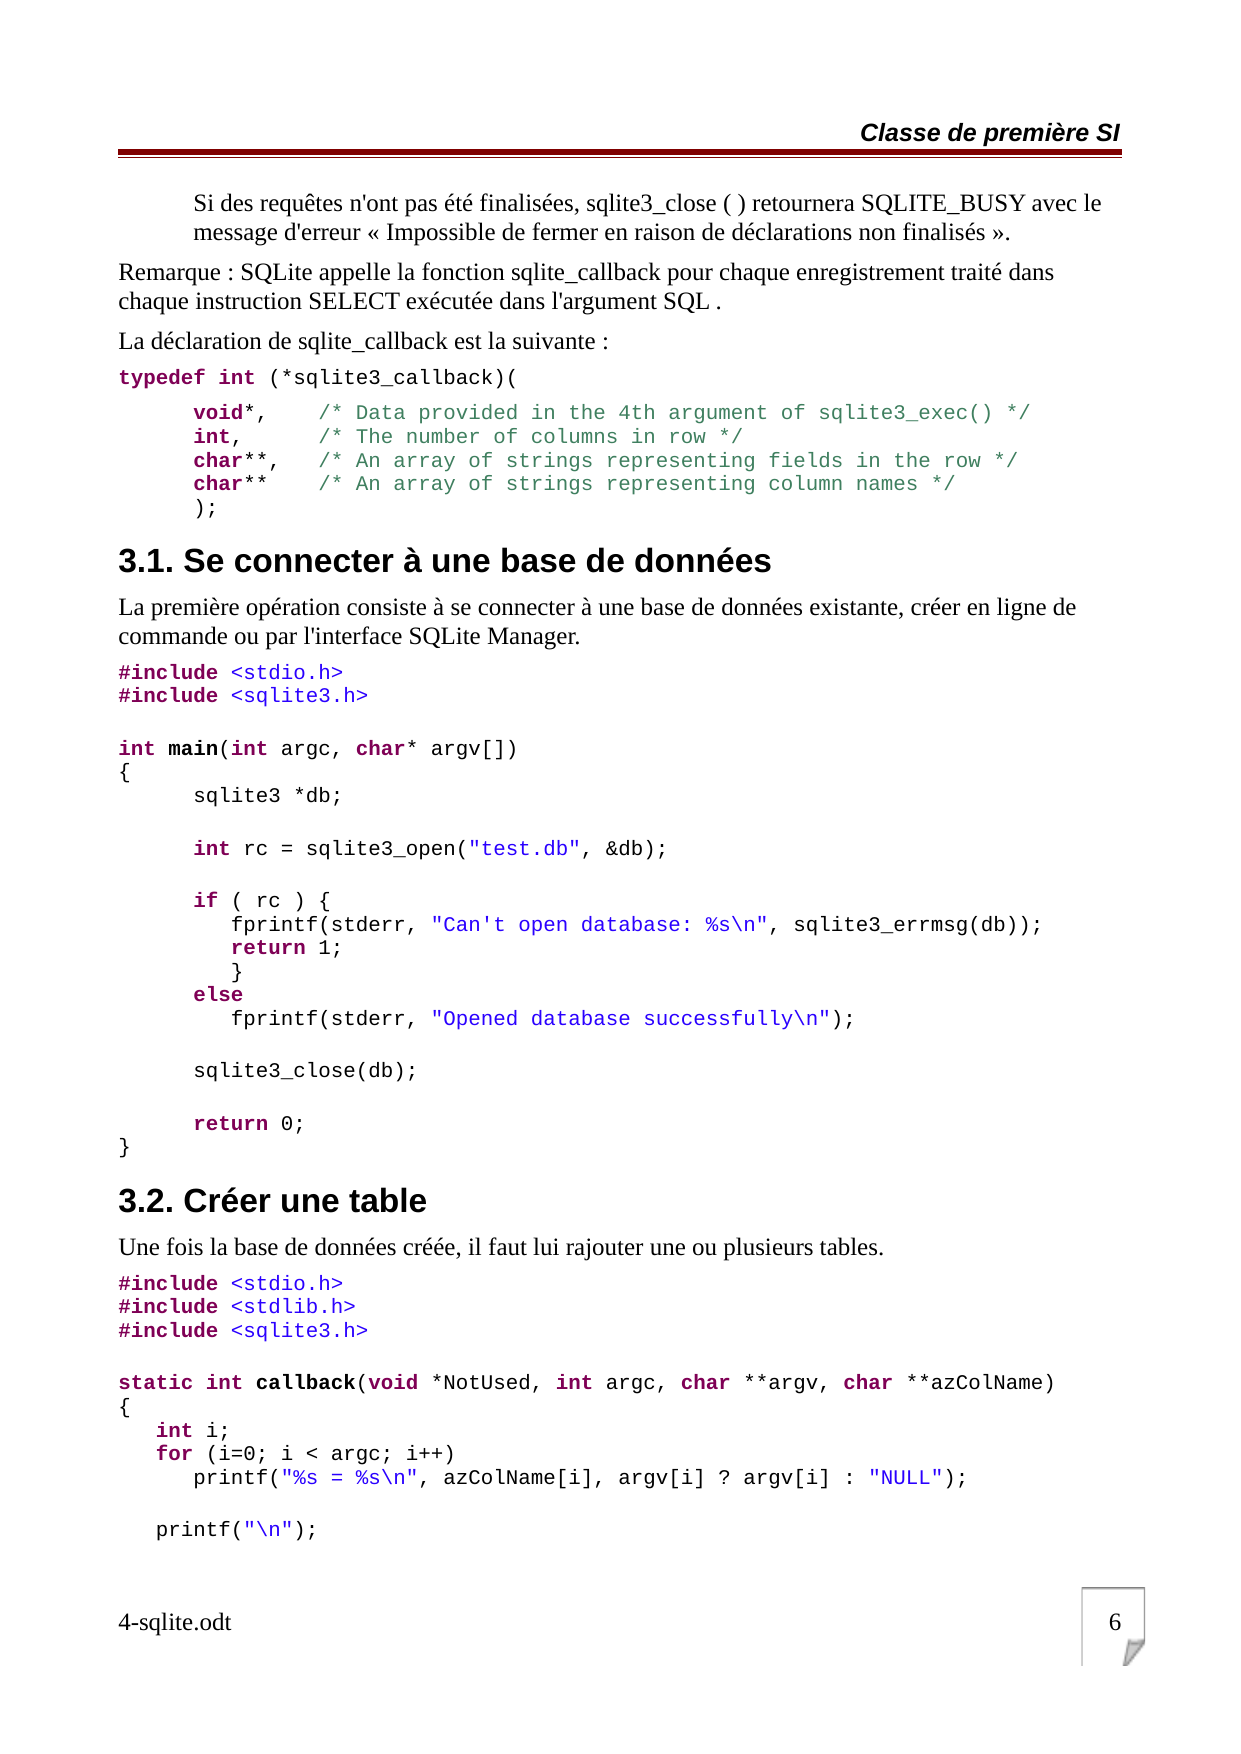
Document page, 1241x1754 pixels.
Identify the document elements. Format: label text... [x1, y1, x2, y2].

text char** /* An array of strings representing column names */ [118, 473, 1122, 497]
text void*, /* Data provided in the 4th argument of sqlite3_exec() */ [118, 402, 1122, 426]
text fprintf(stderr, "Can't open database: %s\n", sqlite3_errmsg(db)); [118, 913, 1122, 937]
text fprintf(stderr, "Opened database successfully\n"); [118, 1008, 1122, 1032]
text int i; [118, 1420, 1122, 1443]
text return 1; [118, 937, 1122, 961]
text sqlite3_close(db); [118, 1061, 1122, 1084]
text #include <stdio.h> [118, 1273, 1122, 1296]
text } [118, 1137, 1122, 1160]
text ); [118, 497, 1122, 521]
text return 0; [118, 1113, 1122, 1137]
text int rc = sqlite3_open("test.db", &db); [118, 837, 1122, 861]
text La première opération consiste à se connecter à une base de données existante, créer en ligne de commande ou par l'interface SQLite Manager. [118, 592, 1122, 650]
text sqlite3 *db; [118, 785, 1122, 809]
text #include <sqlite3.h> [118, 1320, 1122, 1344]
text } [118, 961, 1122, 984]
text { [118, 1396, 1122, 1420]
text { [118, 761, 1122, 785]
text if ( rc ) { [118, 890, 1122, 913]
text int, /* The number of columns in row */ [118, 426, 1122, 449]
text #include <stdio.h> [118, 662, 1122, 685]
text La déclaration de sqlite_callback est la suivante : [118, 326, 1122, 355]
text static int callback(void *NotUsed, int argc, char **argv, char **azColName) [118, 1372, 1122, 1396]
text Remarque : SQLite appelle la fonction sqlite_callback pour chaque enregistrement traité dans chaque instruction SELECT exécutée dans l'argument SQL . [118, 257, 1122, 314]
text else [118, 984, 1122, 1008]
text for (i=0; i < argc; i++) [118, 1443, 1122, 1467]
subtitle 3.1. Se connecter à une base de données [118, 541, 1122, 580]
text printf("\n"); [118, 1519, 1122, 1543]
text typedef int (*sqlite3_callback)( [118, 367, 1122, 391]
text Une fois la base de données créée, il faut lui rajouter une ou plusieurs tables. [118, 1232, 1122, 1261]
list Si des requêtes n'ont pas été finalisées, sqlite3_close ( ) retournera SQLITE_BUSY avec le message d'erreur « Impossible de fermer en raison de déclarations non finalisés ». [156, 188, 1122, 245]
text printf("%s = %s\n", azColName[i], argv[i] ? argv[i] : "NULL"); [118, 1467, 1122, 1491]
text int main(int argc, char* argv[]) [118, 738, 1122, 761]
text char**, /* An array of strings representing fields in the row */ [118, 449, 1122, 473]
subtitle 3.2. Créer une table [118, 1181, 1122, 1220]
text #include <sqlite3.h> [118, 685, 1122, 709]
text #include <stdlib.h> [118, 1296, 1122, 1320]
